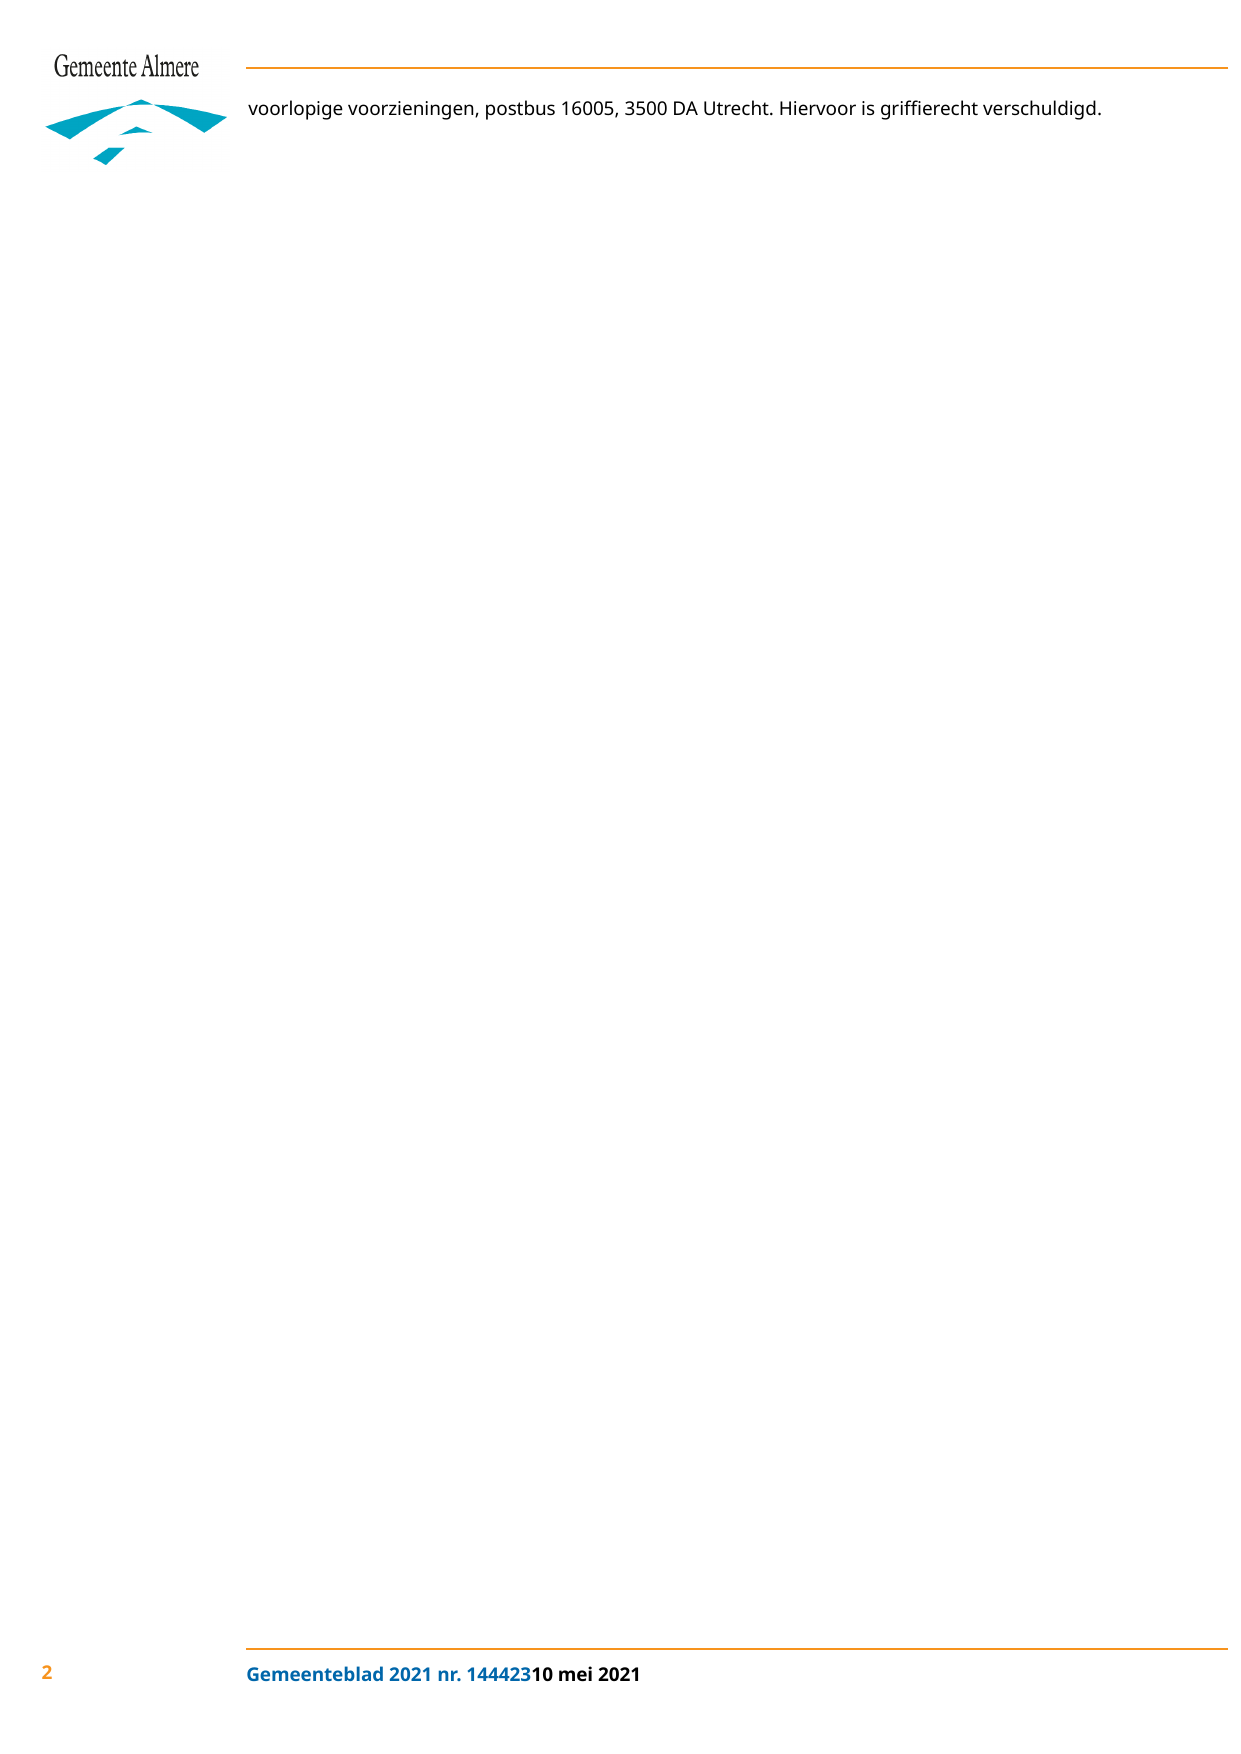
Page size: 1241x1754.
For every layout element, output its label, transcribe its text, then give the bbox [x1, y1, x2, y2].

picture [41, 47, 231, 172]
text voorlopige voorzieningen, postbus 16005, 3500 DA Utrecht. Hiervoor is griffierecht verschuldigd. [248, 95, 1152, 121]
